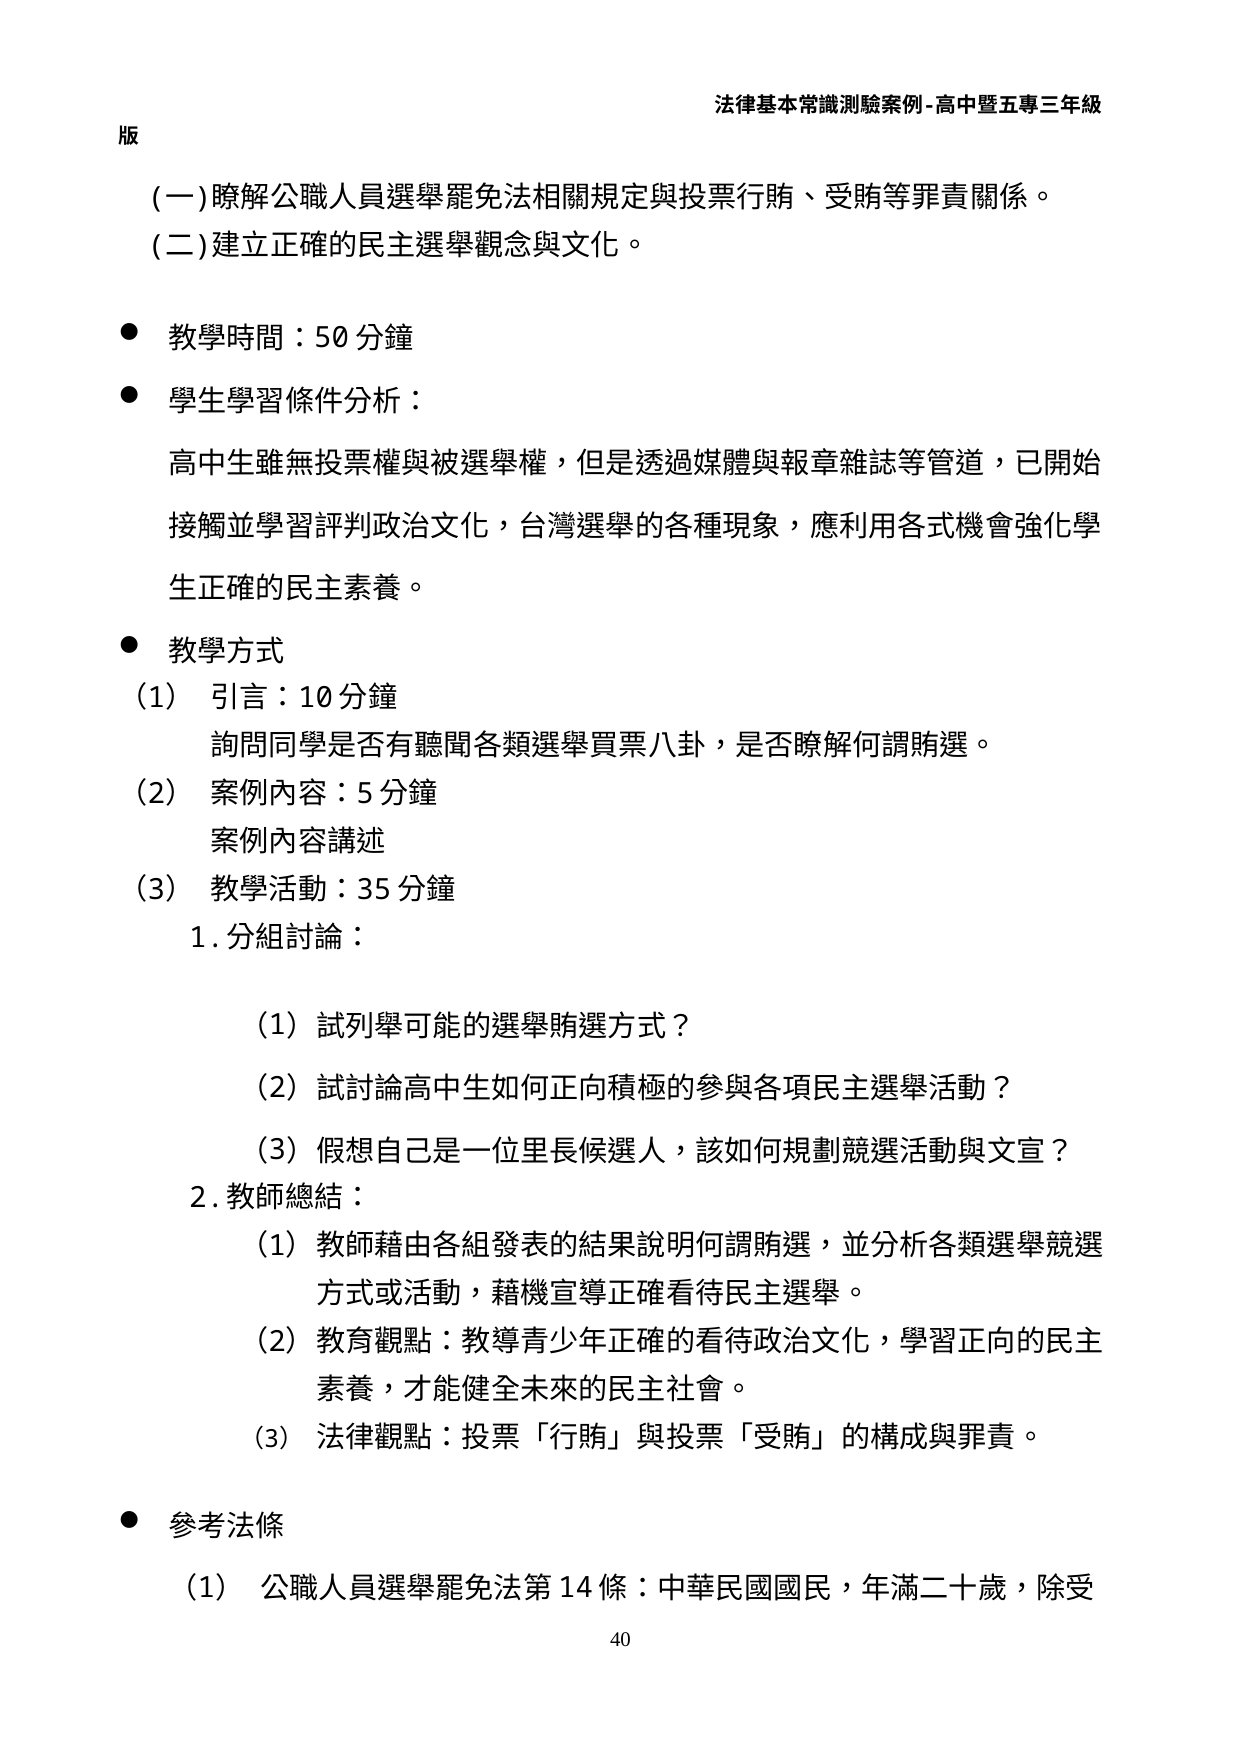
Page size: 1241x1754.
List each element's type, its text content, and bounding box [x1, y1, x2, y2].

list 參考法條 [118, 1482, 1122, 1544]
list 學生學習條件分析： 高中生雖無投票權與被選舉權，但是透過媒體與報章雜誌等管道，已開始接觸並學習評判政治文化，台灣選舉的各種現象，應利用各式機會強化學生正確的民主素養。 [118, 357, 1122, 607]
list 法律觀點：投票「行賄」與投票「受賄」的構成與罪責。 [239, 1409, 1122, 1457]
list 試討論高中生如何正向積極的參與各項民主選舉活動？ [239, 1044, 1122, 1107]
list 假想自己是一位里長候選人，該如何規劃競選活動與文宣？ [239, 1107, 1122, 1169]
list 教師藉由各組發表的結果說明何謂賄選，並分析各類選舉競選方式或活動，藉機宣導正確看待民主選舉。 [239, 1217, 1122, 1313]
list 教育觀點：教導青少年正確的看待政治文化，學習正向的民主素養，才能健全未來的民主社會。 [239, 1313, 1122, 1409]
list 案例內容：5分鐘 案例內容講述 [118, 765, 1122, 861]
list 公職人員選舉罷免法第14條：中華民國國民，年滿二十歲，除受 [168, 1544, 1122, 1607]
list 教師總結： [189, 1169, 1122, 1217]
list 引言：10分鐘 詢問同學是否有聽聞各類選舉買票八卦，是否瞭解何謂賄選。 [118, 669, 1122, 765]
text (一)瞭解公職人員選舉罷免法相關規定與投票行賄、受賄等罪責關係。 [147, 169, 1122, 217]
list 教學時間：50分鐘 [118, 294, 1122, 357]
list 教學活動：35分鐘 [118, 861, 1122, 909]
list 教學方式 [118, 607, 1122, 669]
list 試列舉可能的選舉賄選方式？ [239, 982, 1122, 1044]
text (二)建立正確的民主選舉觀念與文化。 [147, 217, 1122, 265]
list 分組討論： [189, 909, 1122, 957]
